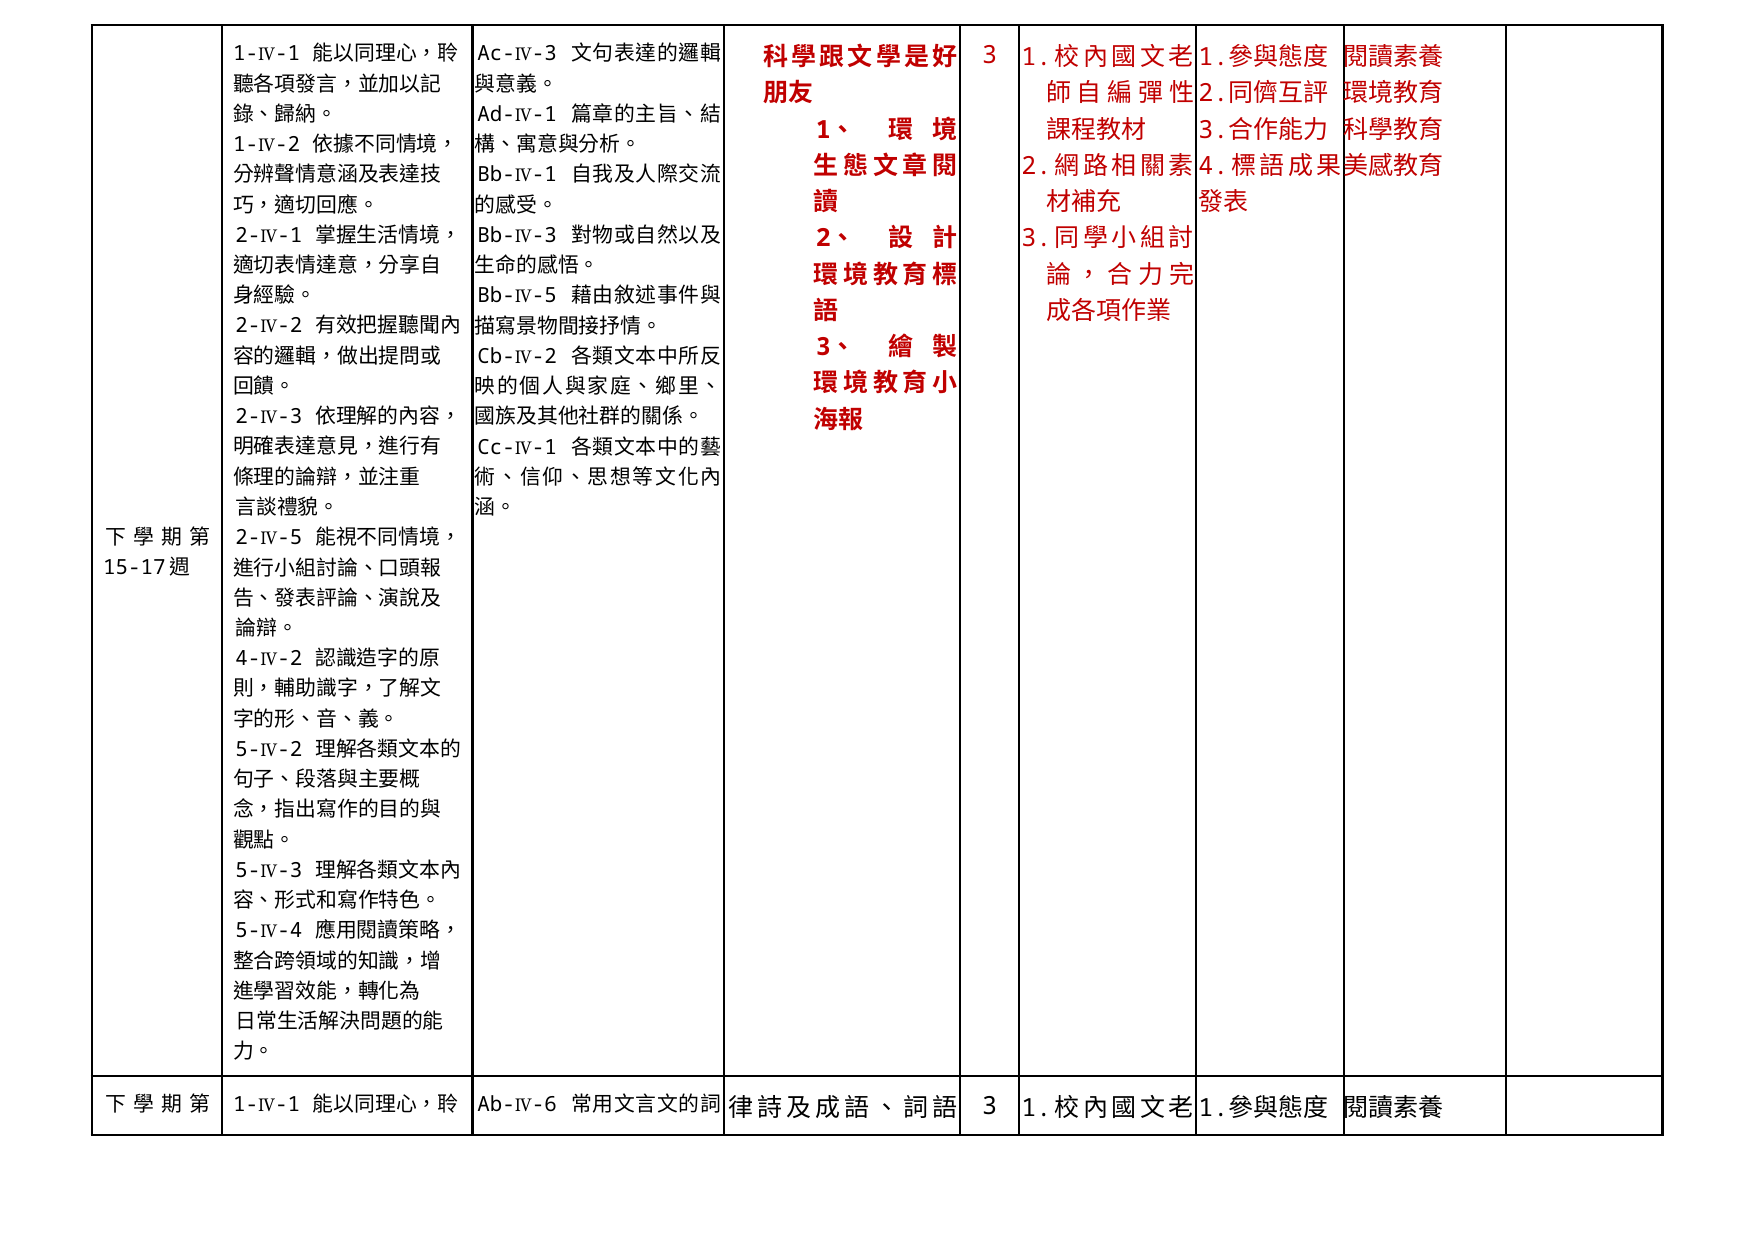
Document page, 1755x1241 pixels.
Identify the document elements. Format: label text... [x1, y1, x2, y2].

table_cell 下學期第 [93, 1077, 221, 1134]
table_header 1.參與態度 2.同儕互評 3.合作能力 4.標語成果發表 [1197, 26, 1343, 1075]
table_cell 1-Ⅳ-1 能以同理心，聆 [223, 1077, 471, 1134]
table_header Ac-Ⅳ-3 文句表達的邏輯與意義。 Ad-Ⅳ-1 篇章的主旨、結構、寓意與分析。 Bb-Ⅳ-1 自我及人際交流的感受。 Bb-Ⅳ-3 對物或自然以及生命的感悟。 Bb-Ⅳ-5 藉由敘述事件與描寫景物間接抒情。 Cb-Ⅳ-2 各類文本中所反映的個人與家庭、鄉里、國族及其他社群的關係。 Cc-Ⅳ-1 各類文本中的藝術、信仰、思想等文化內涵。 [474, 26, 723, 1075]
table_cell [1507, 1077, 1661, 1134]
table_header 科學跟文學是好朋友 環境生態文章閱讀 設計環境教育標語 繪製環境教育小海報 [725, 26, 959, 1075]
table_header 閱讀素養 環境教育 科學教育 美感教育 [1345, 26, 1505, 1075]
table_cell 3 [961, 1077, 1018, 1134]
table_header 下學期第15-17週 [93, 26, 221, 1075]
table_cell 1.參與態度 [1197, 1077, 1343, 1134]
table_cell 1.校內國文老 [1020, 1077, 1195, 1134]
table_header 1.校內國文老師自編彈性課程教材 2.網路相關素材補充 3.同學小組討論，合力完成各項作業 [1020, 26, 1195, 1075]
table_cell 閱讀素養 [1345, 1077, 1505, 1134]
table_cell Ab-Ⅳ-6 常用文言文的詞 [474, 1077, 723, 1134]
table_header 1-Ⅳ-1 能以同理心，聆聽各項發言，並加以記錄、歸納。 1-Ⅳ-2 依據不同情境，分辨聲情意涵及表達技巧，適切回應。 2-Ⅳ-1 掌握生活情境，適切表情達意，分享自身經驗。 2-Ⅳ-2 有效把握聽聞內容的邏輯，做出提問或回饋。 2-Ⅳ-3 依理解的內容，明確表達意見，進行有條理的論辯，並注重 言談禮貌。 2-Ⅳ-5 能視不同情境，進行小組討論、口頭報告、發表評論、演說及 論辯。 4-Ⅳ-2 認識造字的原則，輔助識字，了解文字的形、音、義。 5-Ⅳ-2 理解各類文本的句子、段落與主要概念，指出寫作的目的與觀點。 5-Ⅳ-3 理解各類文本內容、形式和寫作特色。 5-Ⅳ-4 應用閱讀策略，整合跨領域的知識，增進學習效能，轉化為 日常生活解決問題的能力。 [223, 26, 471, 1075]
table_header 3 [961, 26, 1018, 1075]
table_cell 律詩及成語、詞語 [725, 1077, 959, 1134]
table_header [1507, 26, 1661, 1075]
